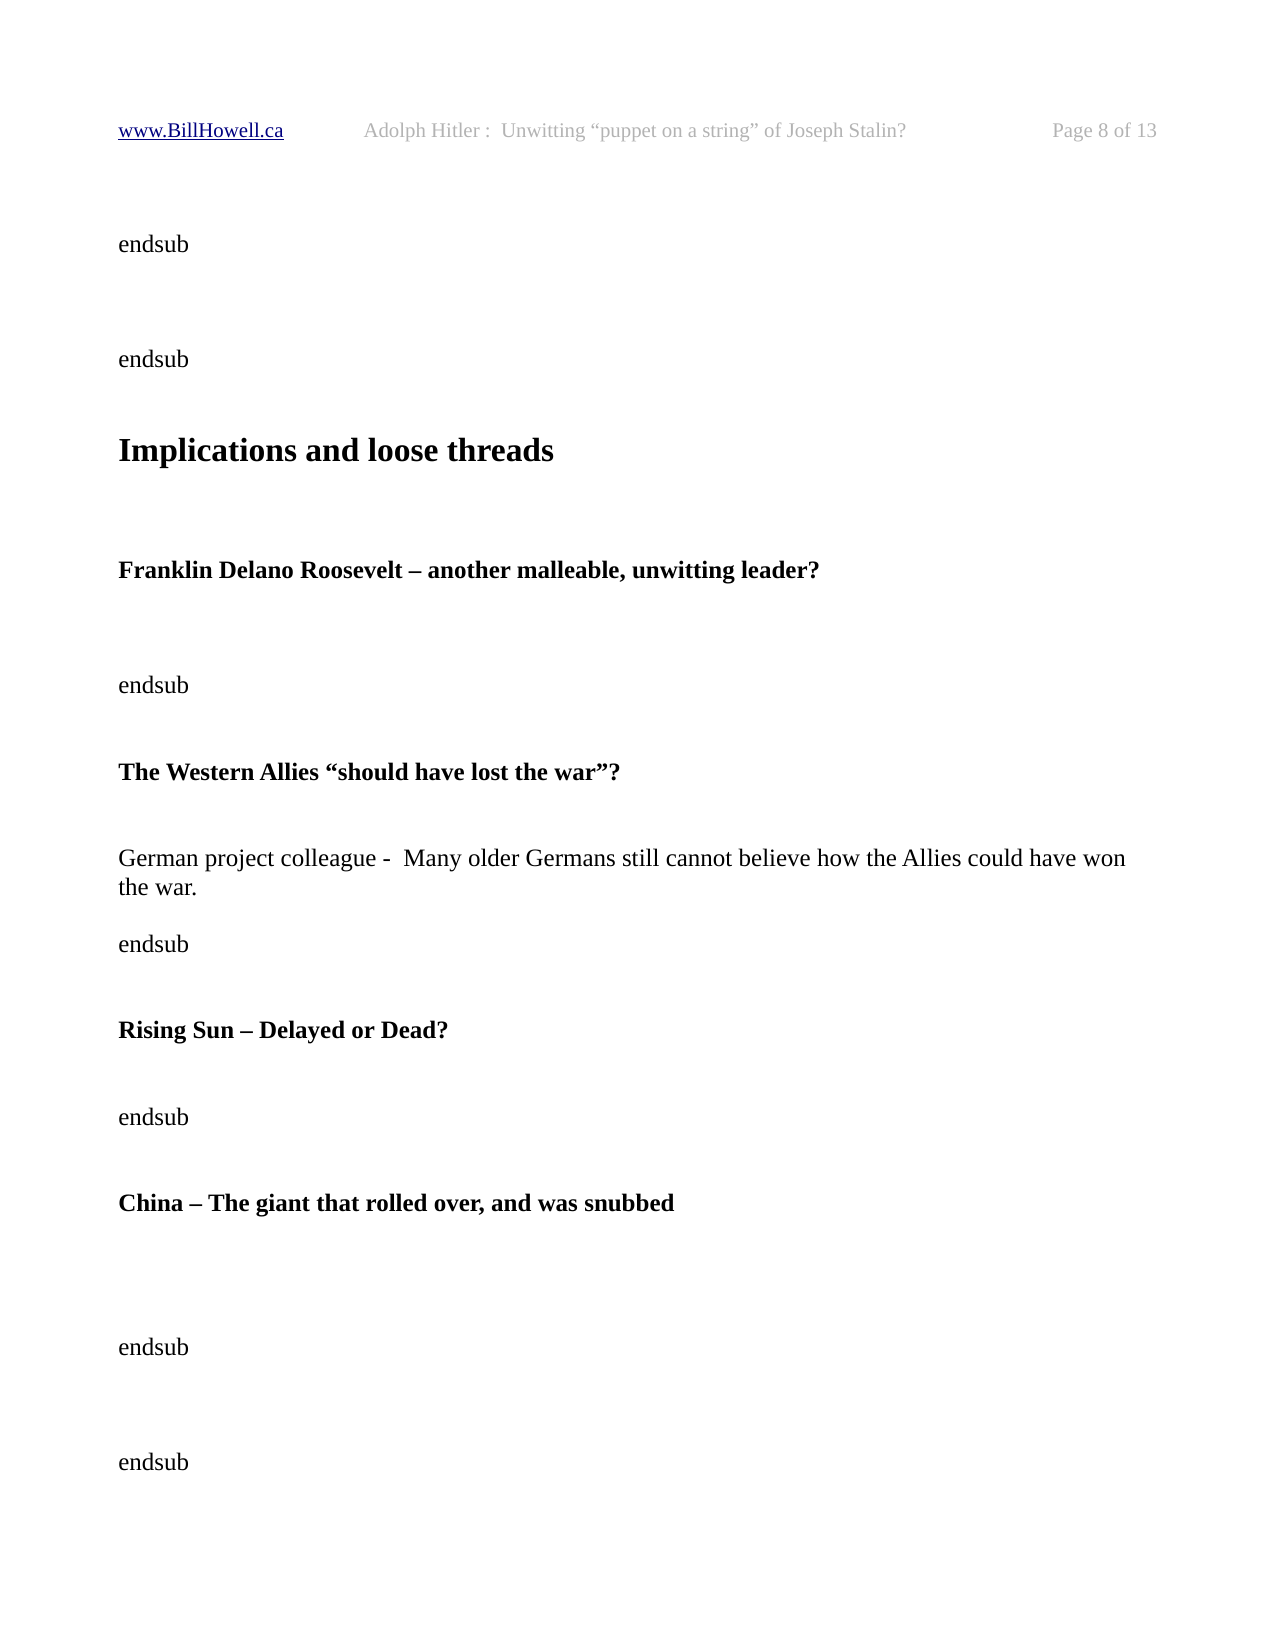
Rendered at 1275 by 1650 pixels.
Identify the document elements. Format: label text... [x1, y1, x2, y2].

subtitle Franklin Delano Roosevelt – another malleable, unwitting leader? [118, 555, 1157, 584]
subtitle Implications and loose threads [118, 430, 1157, 469]
text endsub [118, 1332, 1157, 1360]
subtitle The Western Allies “should have lost the war”? [118, 757, 1157, 785]
text endsub [118, 344, 1157, 373]
text endsub [118, 229, 1157, 258]
text endsub [118, 1447, 1157, 1475]
subtitle Rising Sun – Delayed or Dead? [118, 1015, 1157, 1044]
text endsub [118, 1102, 1157, 1130]
text endsub [118, 929, 1157, 958]
text endsub [118, 670, 1157, 699]
text German project colleague - Many older Germans still cannot believe how the Allies could have won the war. [118, 843, 1157, 900]
subtitle China – The giant that rolled over, and was snubbed [118, 1188, 1157, 1217]
